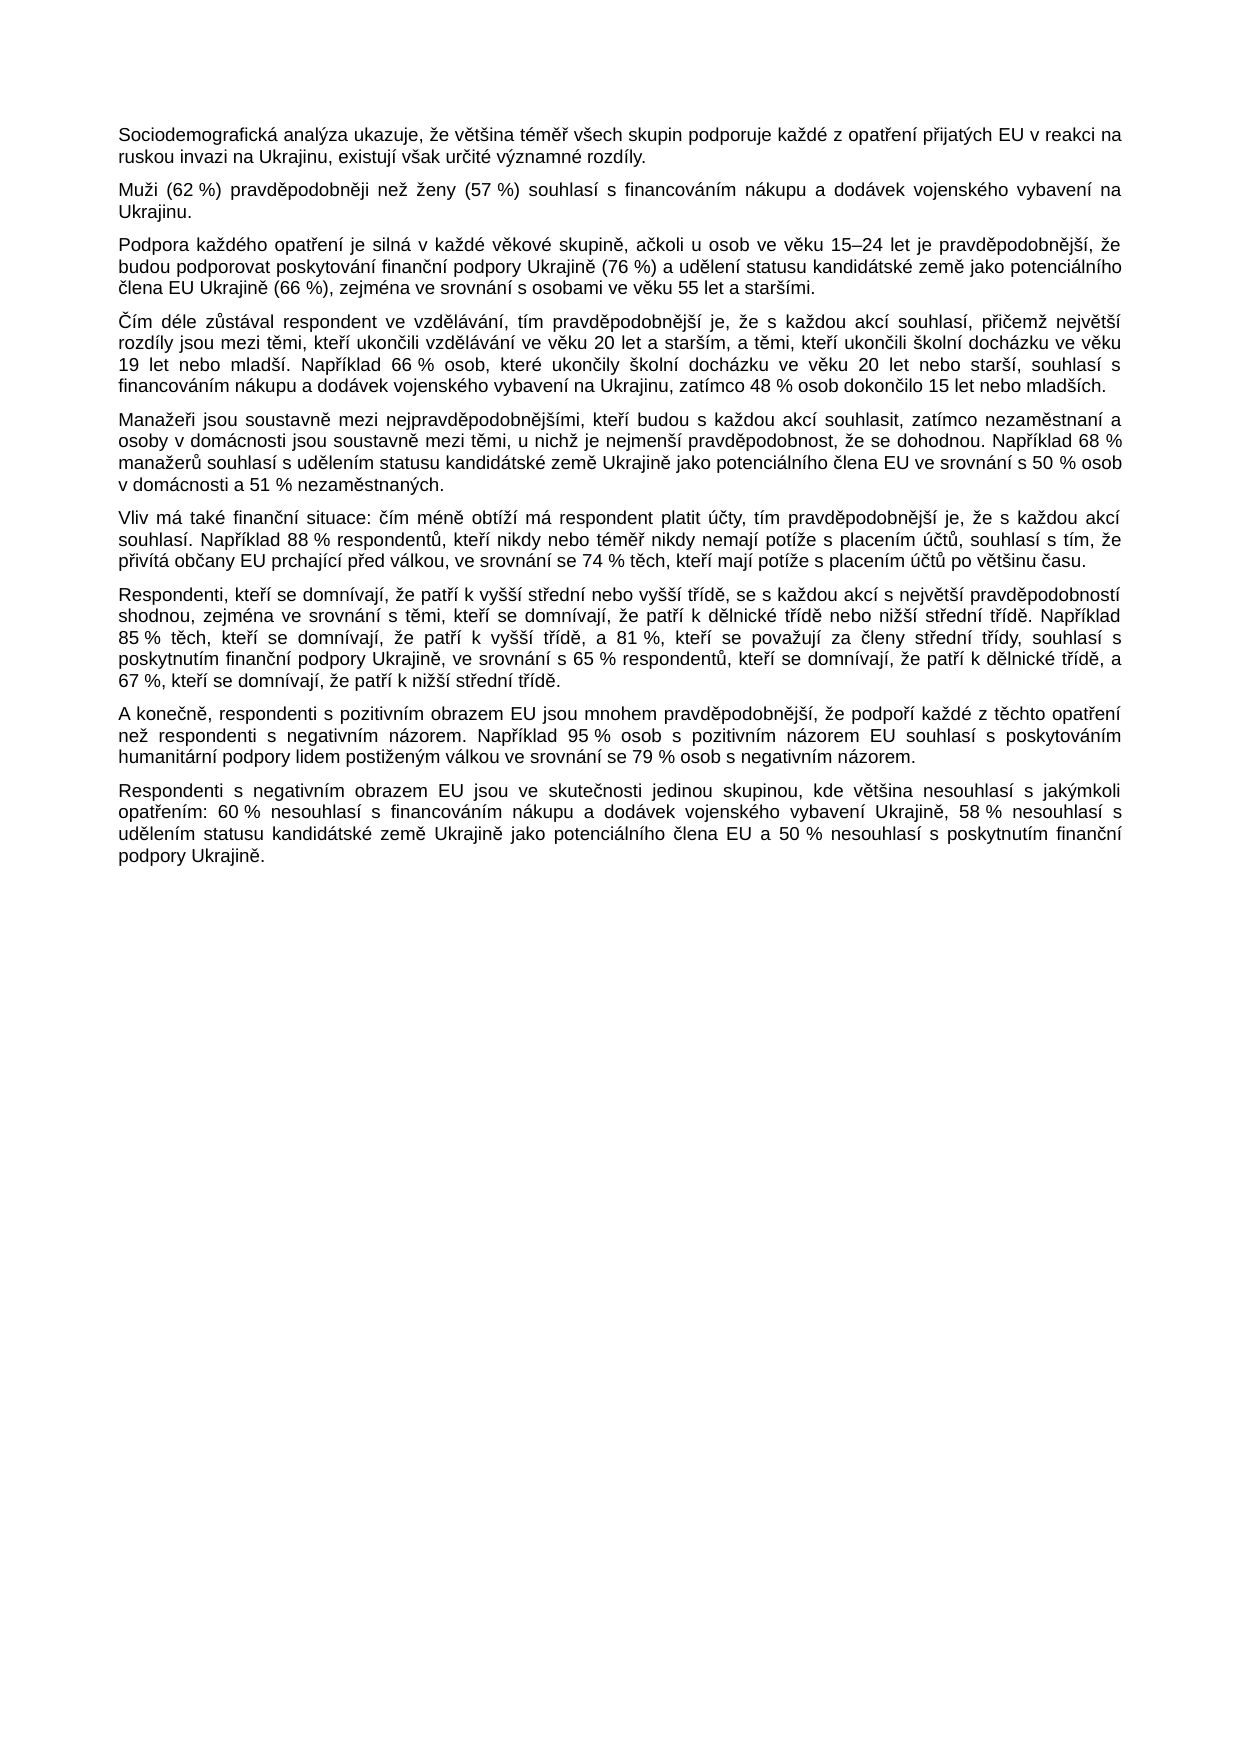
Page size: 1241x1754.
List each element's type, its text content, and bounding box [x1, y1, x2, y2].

text Manažeři jsou soustavně mezi nejpravděpodobnějšími, kteří budou s každou akcí souhlasit, zatímco nezaměstnaní a osoby v domácnosti jsou soustavně mezi těmi, u nichž je nejmenší pravděpodobnost, že se dohodnou. Například 68 % manažerů souhlasí s udělením statusu kandidátské země Ukrajině jako potenciálního člena EU ve srovnání s 50 % osob v domácnosti a 51 % nezaměstnaných. [118, 409, 1122, 495]
text Čím déle zůstával respondent ve vzdělávání, tím pravděpodobnější je, že s každou akcí souhlasí, přičemž největší rozdíly jsou mezi těmi, kteří ukončili vzdělávání ve věku 20 let a starším, a těmi, kteří ukončili školní docházku ve věku 19 let nebo mladší. Například 66 % osob, které ukončily školní docházku ve věku 20 let nebo starší, souhlasí s financováním nákupu a dodávek vojenského vybavení na Ukrajinu, zatímco 48 % osob dokončilo 15 let nebo mladších. [118, 311, 1122, 397]
text Muži (62 %) pravděpodobněji než ženy (57 %) souhlasí s financováním nákupu a dodávek vojenského vybavení na Ukrajinu. [118, 179, 1122, 222]
text A konečně, respondenti s pozitivním obrazem EU jsou mnohem pravděpodobnější, že podpoří každé z těchto opatření než respondenti s negativním názorem. Například 95 % osob s pozitivním názorem EU souhlasí s poskytováním humanitární podpory lidem postiženým válkou ve srovnání se 79 % osob s negativním názorem. [118, 703, 1122, 768]
text Respondenti, kteří se domnívají, že patří k vyšší střední nebo vyšší třídě, se s každou akcí s největší pravděpodobností shodnou, zejména ve srovnání s těmi, kteří se domnívají, že patří k dělnické třídě nebo nižší střední třídě. Například 85 % těch, kteří se domnívají, že patří k vyšší třídě, a 81 %, kteří se považují za členy střední třídy, souhlasí s poskytnutím finanční podpory Ukrajině, ve srovnání s 65 % respondentů, kteří se domnívají, že patří k dělnické třídě, a 67 %, kteří se domnívají, že patří k nižší střední třídě. [118, 583, 1122, 691]
text Vliv má také finanční situace: čím méně obtíží má respondent platit účty, tím pravděpodobnější je, že s každou akcí souhlasí. Například 88 % respondentů, kteří nikdy nebo téměř nikdy nemají potíže s placením účtů, souhlasí s tím, že přivítá občany EU prchající před válkou, ve srovnání se 74 % těch, kteří mají potíže s placením účtů po většinu času. [118, 507, 1122, 572]
text Podpora každého opatření je silná v každé věkové skupině, ačkoli u osob ve věku 15–24 let je pravděpodobnější, že budou podporovat poskytování finanční podpory Ukrajině (76 %) a udělení statusu kandidátské země jako potenciálního člena EU Ukrajině (66 %), zejména ve srovnání s osobami ve věku 55 let a staršími. [118, 234, 1122, 299]
text Respondenti s negativním obrazem EU jsou ve skutečnosti jedinou skupinou, kde většina nesouhlasí s jakýmkoli opatřením: 60 % nesouhlasí s financováním nákupu a dodávek vojenského vybavení Ukrajině, 58 % nesouhlasí s udělením statusu kandidátské země Ukrajině jako potenciálního člena EU a 50 % nesouhlasí s poskytnutím finanční podpory Ukrajině. [118, 780, 1122, 866]
text Sociodemografická analýza ukazuje, že většina téměř všech skupin podporuje každé z opatření přijatých EU v reakci na ruskou invazi na Ukrajinu, existují však určité významné rozdíly. [118, 124, 1122, 167]
